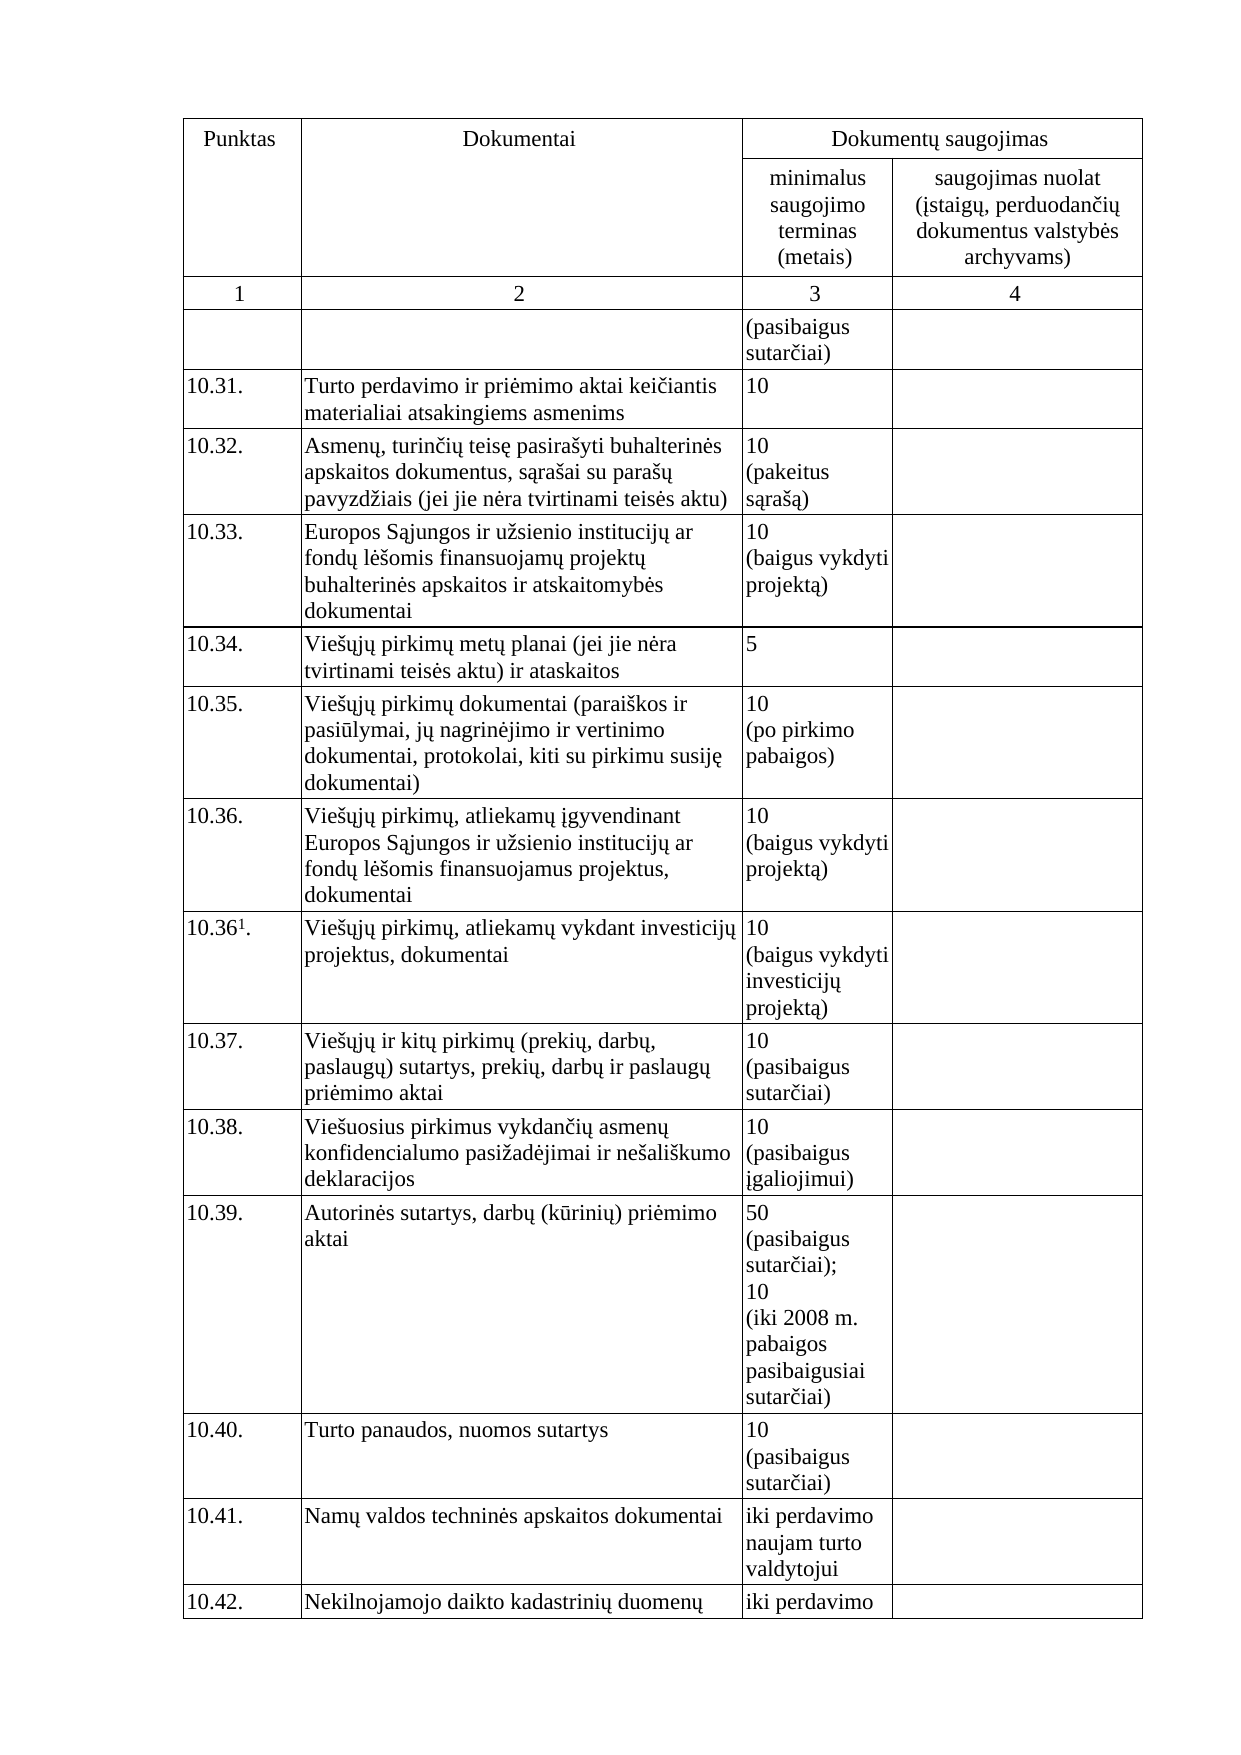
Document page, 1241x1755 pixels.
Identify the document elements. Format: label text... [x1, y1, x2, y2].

table_cell [893, 1414, 1142, 1498]
table_cell Viešųjų ir kitų pirkimų (prekių, darbų, paslaugų) sutartys, prekių, darbų ir paslaugų priėmimo aktai [302, 1024, 742, 1109]
table_cell Namų valdos techninės apskaitos dokumentai [302, 1499, 742, 1584]
table_cell 10.41. [184, 1499, 301, 1584]
table_cell saugojimas nuolat (įstaigų, perduodančių dokumentus valstybės archyvams) [893, 159, 1142, 276]
table_cell 4 [893, 277, 1142, 309]
table_cell 10 (baigus vykdyti projektą) [743, 799, 892, 911]
table_cell Autorinės sutartys, darbų (kūrinių) priėmimo aktai [302, 1196, 742, 1412]
table_cell 10.361. [184, 912, 301, 1023]
table_cell minimalus saugojimo terminas (metais) [743, 159, 892, 276]
table_cell 10.42. [184, 1585, 301, 1617]
table_cell 10 (pasibaigus sutarčiai) [743, 1024, 892, 1109]
table_cell 10.32. [184, 429, 301, 514]
table_cell [893, 799, 1142, 911]
table_cell 10.31. [184, 370, 301, 428]
table_cell 2 [302, 277, 742, 309]
table_cell [893, 370, 1142, 428]
table_cell Nekilnojamojo daikto kadastrinių duomenų [302, 1585, 742, 1617]
table_cell [893, 1585, 1142, 1617]
table_header Dokumentai [302, 119, 742, 276]
table_cell 10 (baigus vykdyti projektą) [743, 515, 892, 626]
table_cell 5 [743, 628, 892, 686]
table_cell [184, 310, 301, 368]
table_cell 10.33. [184, 515, 301, 626]
table_cell 10 (po pirkimo pabaigos) [743, 687, 892, 798]
table_cell [893, 515, 1142, 626]
table_cell 10 (pasibaigus įgaliojimui) [743, 1110, 892, 1195]
table_cell [893, 310, 1142, 368]
table_cell 10 (baigus vykdyti investicijų projektą) [743, 912, 892, 1023]
table_cell 1 [184, 277, 301, 309]
table_cell Asmenų, turinčių teisę pasirašyti buhalterinės apskaitos dokumentus, sąrašai su parašų pavyzdžiais (jei jie nėra tvirtinami teisės aktu) [302, 429, 742, 514]
table_cell iki perdavimo naujam turto valdytojui [743, 1499, 892, 1584]
table_cell [893, 429, 1142, 514]
table_cell 10 [743, 370, 892, 428]
table_header Dokumentų saugojimas [743, 119, 1142, 157]
table_cell 10.35. [184, 687, 301, 798]
table_cell [893, 1196, 1142, 1412]
table_cell 3 [743, 277, 892, 309]
table_header Punktas [184, 119, 301, 276]
table_cell 10 (pakeitus sąrašą) [743, 429, 892, 514]
table_cell [893, 1024, 1142, 1109]
table_cell Turto panaudos, nuomos sutartys [302, 1414, 742, 1498]
table_cell [893, 628, 1142, 686]
table_cell [893, 1499, 1142, 1584]
table_cell Viešųjų pirkimų metų planai (jei jie nėra tvirtinami teisės aktu) ir ataskaitos [302, 628, 742, 686]
table_cell 10.36. [184, 799, 301, 911]
table_cell 10.38. [184, 1110, 301, 1195]
table_cell 10 (pasibaigus sutarčiai) [743, 1414, 892, 1498]
table_cell 50 (pasibaigus sutarčiai); 10 (iki 2008 m. pabaigos pasibaigusiai sutarčiai) [743, 1196, 892, 1412]
table_cell iki perdavimo [743, 1585, 892, 1617]
table_cell 10.39. [184, 1196, 301, 1412]
table_cell 10.37. [184, 1024, 301, 1109]
table_cell [893, 1110, 1142, 1195]
table_cell (pasibaigus sutarčiai) [743, 310, 892, 368]
table_cell [893, 687, 1142, 798]
table_cell [893, 912, 1142, 1023]
table_cell 10.40. [184, 1414, 301, 1498]
table_cell Viešųjų pirkimų dokumentai (paraiškos ir pasiūlymai, jų nagrinėjimo ir vertinimo dokumentai, protokolai, kiti su pirkimu susiję dokumentai) [302, 687, 742, 798]
table_cell Turto perdavimo ir priėmimo aktai keičiantis materialiai atsakingiems asmenims [302, 370, 742, 428]
table_cell Viešųjų pirkimų, atliekamų vykdant investicijų projektus, dokumentai [302, 912, 742, 1023]
table_cell [302, 310, 742, 368]
table_cell 10.34. [184, 628, 301, 686]
table_cell Viešuosius pirkimus vykdančių asmenų konfidencialumo pasižadėjimai ir nešališkumo deklaracijos [302, 1110, 742, 1195]
table_cell Viešųjų pirkimų, atliekamų įgyvendinant Europos Sąjungos ir užsienio institucijų ar fondų lėšomis finansuojamus projektus, dokumentai [302, 799, 742, 911]
table_cell Europos Sąjungos ir užsienio institucijų ar fondų lėšomis finansuojamų projektų buhalterinės apskaitos ir atskaitomybės dokumentai [302, 515, 742, 626]
